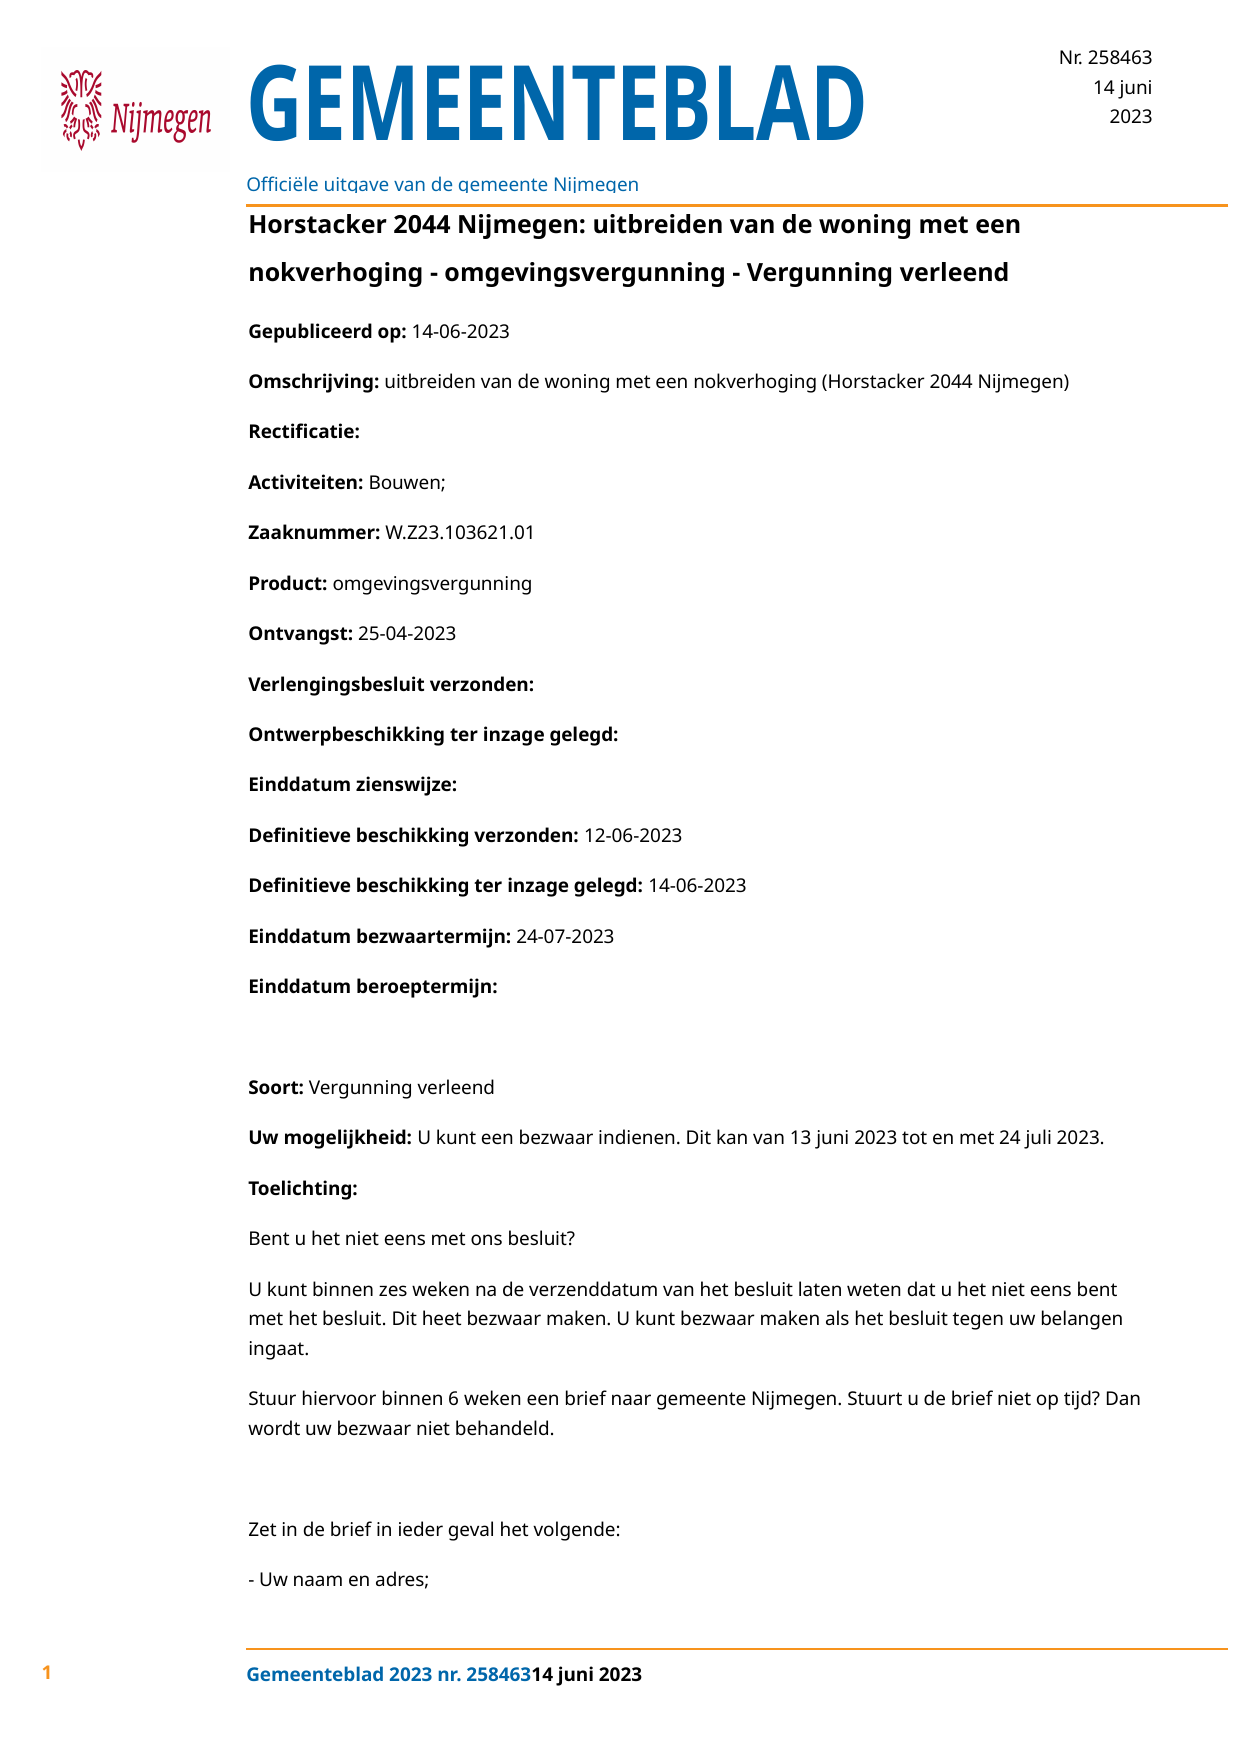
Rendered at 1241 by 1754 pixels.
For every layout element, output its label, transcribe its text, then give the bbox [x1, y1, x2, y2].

text Zaaknummer: W.Z23.103621.01 [248, 519, 1152, 545]
text Stuur hiervoor binnen 6 weken een brief naar gemeente Nijmegen. Stuurt u de brief niet op tijd? Dan wordt uw bezwaar niet behandeld. [248, 1385, 1152, 1441]
text Ontwerpbeschikking ter inzage gelegd: [248, 721, 1152, 747]
text Definitieve beschikking ter inzage gelegd: 14-06-2023 [248, 872, 1152, 898]
text Zet in de brief in ieder geval het volgende: [248, 1516, 1152, 1542]
text Product: omgevingsvergunning [248, 570, 1152, 596]
text Einddatum bezwaartermijn: 24-07-2023 [248, 923, 1152, 949]
text Verlengingsbesluit verzonden: [248, 671, 1152, 697]
text Uw mogelijkheid: U kunt een bezwaar indienen. Dit kan van 13 juni 2023 tot en met 24 juli 2023. [248, 1124, 1152, 1150]
text Einddatum zienswijze: [248, 772, 1152, 797]
text Definitieve beschikking verzonden: 12-06-2023 [248, 822, 1152, 848]
text - Uw naam en adres; [248, 1566, 1152, 1592]
text U kunt binnen zes weken na de verzenddatum van het besluit laten weten dat u het niet eens bent met het besluit. Dit heet bezwaar maken. U kunt bezwaar maken als het besluit tegen uw belangen ingaat. [248, 1276, 1152, 1361]
text Soort: Vergunning verleend [248, 1074, 1152, 1100]
text Omschrijving: uitbreiden van de woning met een nokverhoging (Horstacker 2044 Nijmegen) [248, 368, 1152, 394]
text Rectificatie: [248, 419, 1152, 444]
text Toelichting: [248, 1175, 1152, 1201]
text Gepubliceerd op: 14-06-2023 [248, 318, 1152, 344]
text Einddatum beroeptermijn: [248, 973, 1152, 999]
text Bent u het niet eens met ons besluit? [248, 1225, 1152, 1251]
text Activiteiten: Bouwen; [248, 469, 1152, 495]
text Ontvangst: 25-04-2023 [248, 620, 1152, 646]
picture [41, 47, 231, 172]
text Horstacker 2044 Nijmegen: uitbreiden van de woning met een nokverhoging - omgevingsvergunning - Vergunning verleend [248, 207, 1152, 288]
